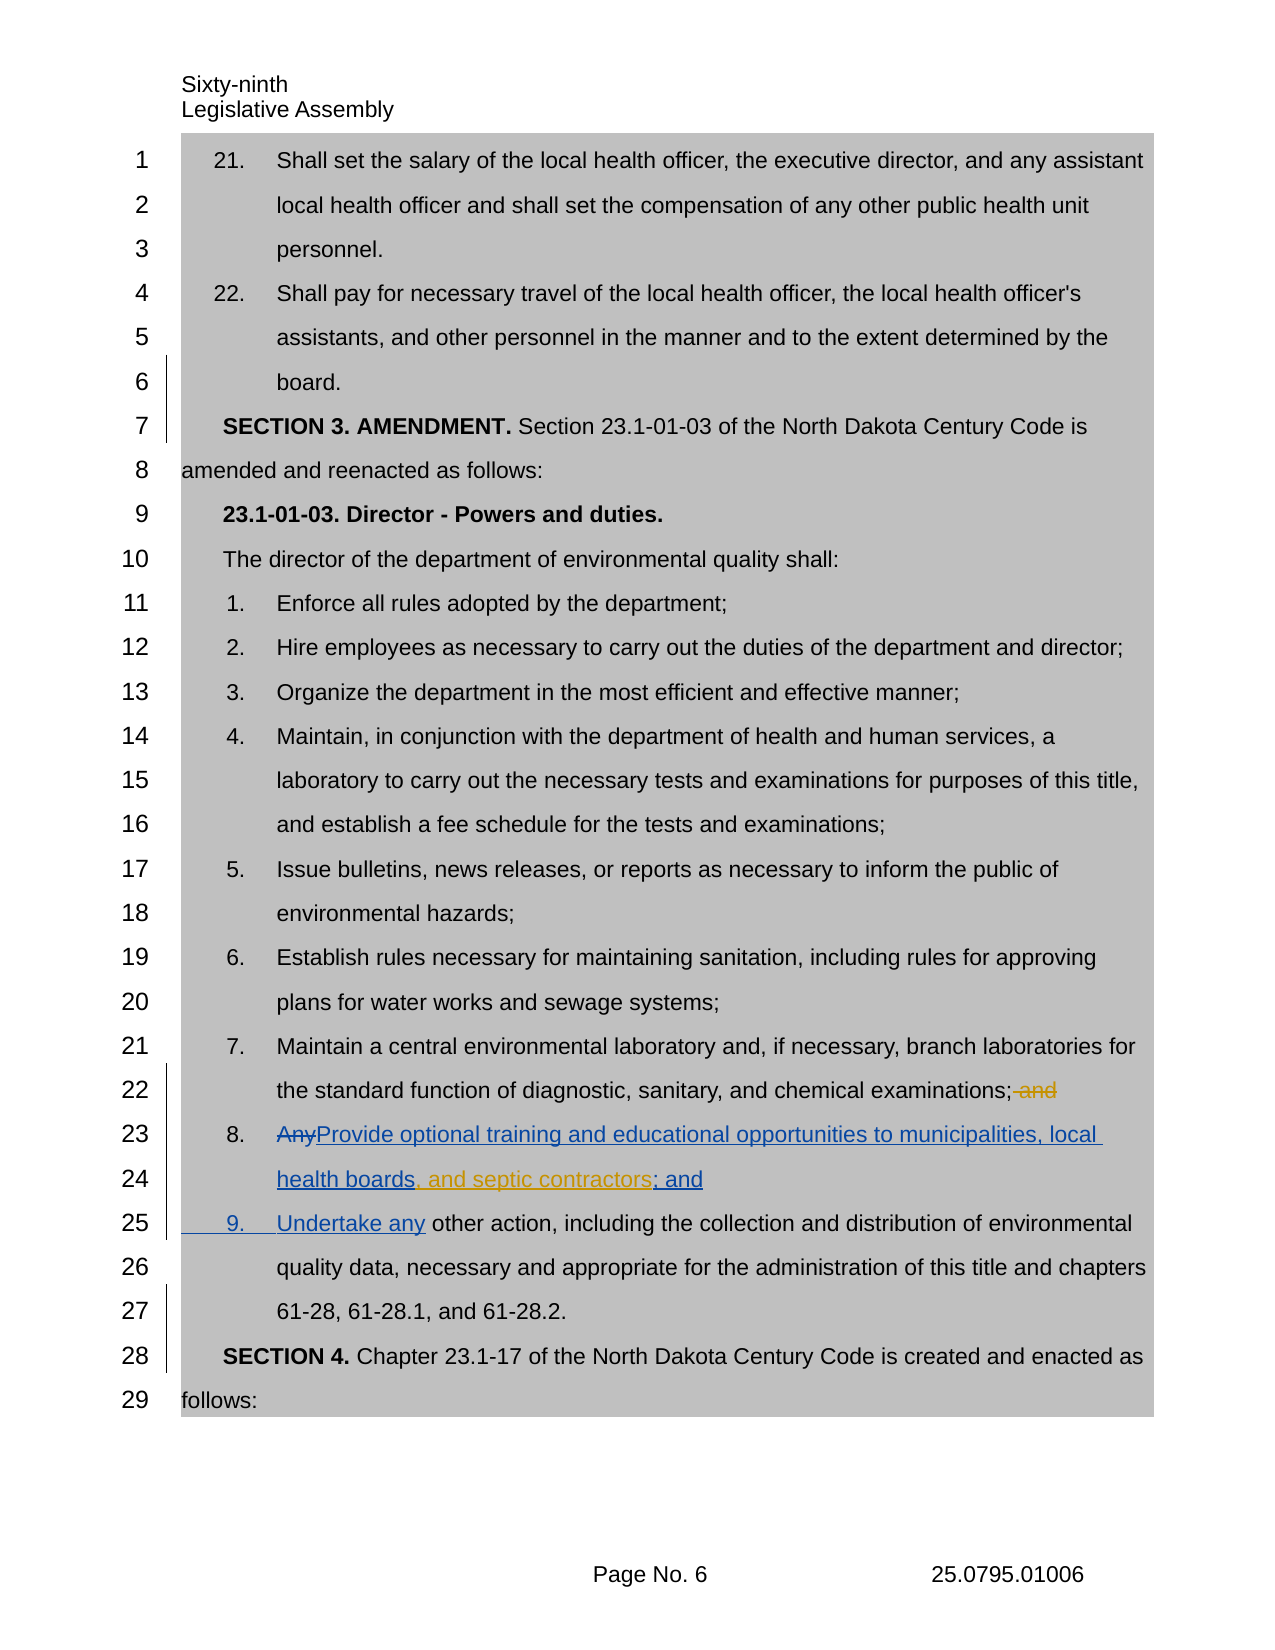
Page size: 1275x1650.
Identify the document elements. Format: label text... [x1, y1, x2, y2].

text 9. Undertake any other action, including the collection and distribution of environmental quality data, necessary and appropriate for the administration of this title and chapters 61‑28, 61‑28.1, and 61‑28.2. [181, 1196, 1154, 1329]
text The director of the department of environmental quality shall: [181, 532, 1154, 576]
text 4. Maintain, in conjunction with the department of health and human services, a laboratory to carry out the necessary tests and examinations for purposes of this title, and establish a fee schedule for the tests and examinations; [181, 709, 1154, 842]
text 6. Establish rules necessary for maintaining sanitation, including rules for approving plans for water works and sewage systems; [181, 930, 1154, 1019]
text 1. Enforce all rules adopted by the department; [181, 576, 1154, 620]
subtitle 23.1‑01‑03. Director ‑ Powers and duties. [181, 487, 1154, 532]
text SECTION 4. Chapter 23.1‑17 of the North Dakota Century Code is created and enacted as follows: [181, 1329, 1154, 1417]
text 5. Issue bulletins, news releases, or reports as necessary to inform the public of environmental hazards; [181, 842, 1154, 930]
text 8. Provide optional training and educational opportunities to municipalities, local health boards, and septic contractors; and [181, 1107, 1154, 1196]
text 2. Hire employees as necessary to carry out the duties of the department and director; [181, 620, 1154, 664]
text 21. Shall set the salary of the local health officer, the executive director, and any assistant local health officer and shall set the compensation of any other public health unit personnel. [181, 133, 1154, 266]
text 3. Organize the department in the most efficient and effective manner; [181, 664, 1154, 709]
text SECTION 3. AMENDMENT. Section 23.1‑01‑03 of the North Dakota Century Code is amended and reenacted as follows: [181, 399, 1154, 487]
text 7. Maintain a central environmental laboratory and, if necessary, branch laboratories for the standard function of diagnostic, sanitary, and chemical examinations; [181, 1019, 1154, 1107]
text 22. Shall pay for necessary travel of the local health officer, the local health officer's assistants, and other personnel in the manner and to the extent determined by the board. [181, 266, 1154, 399]
